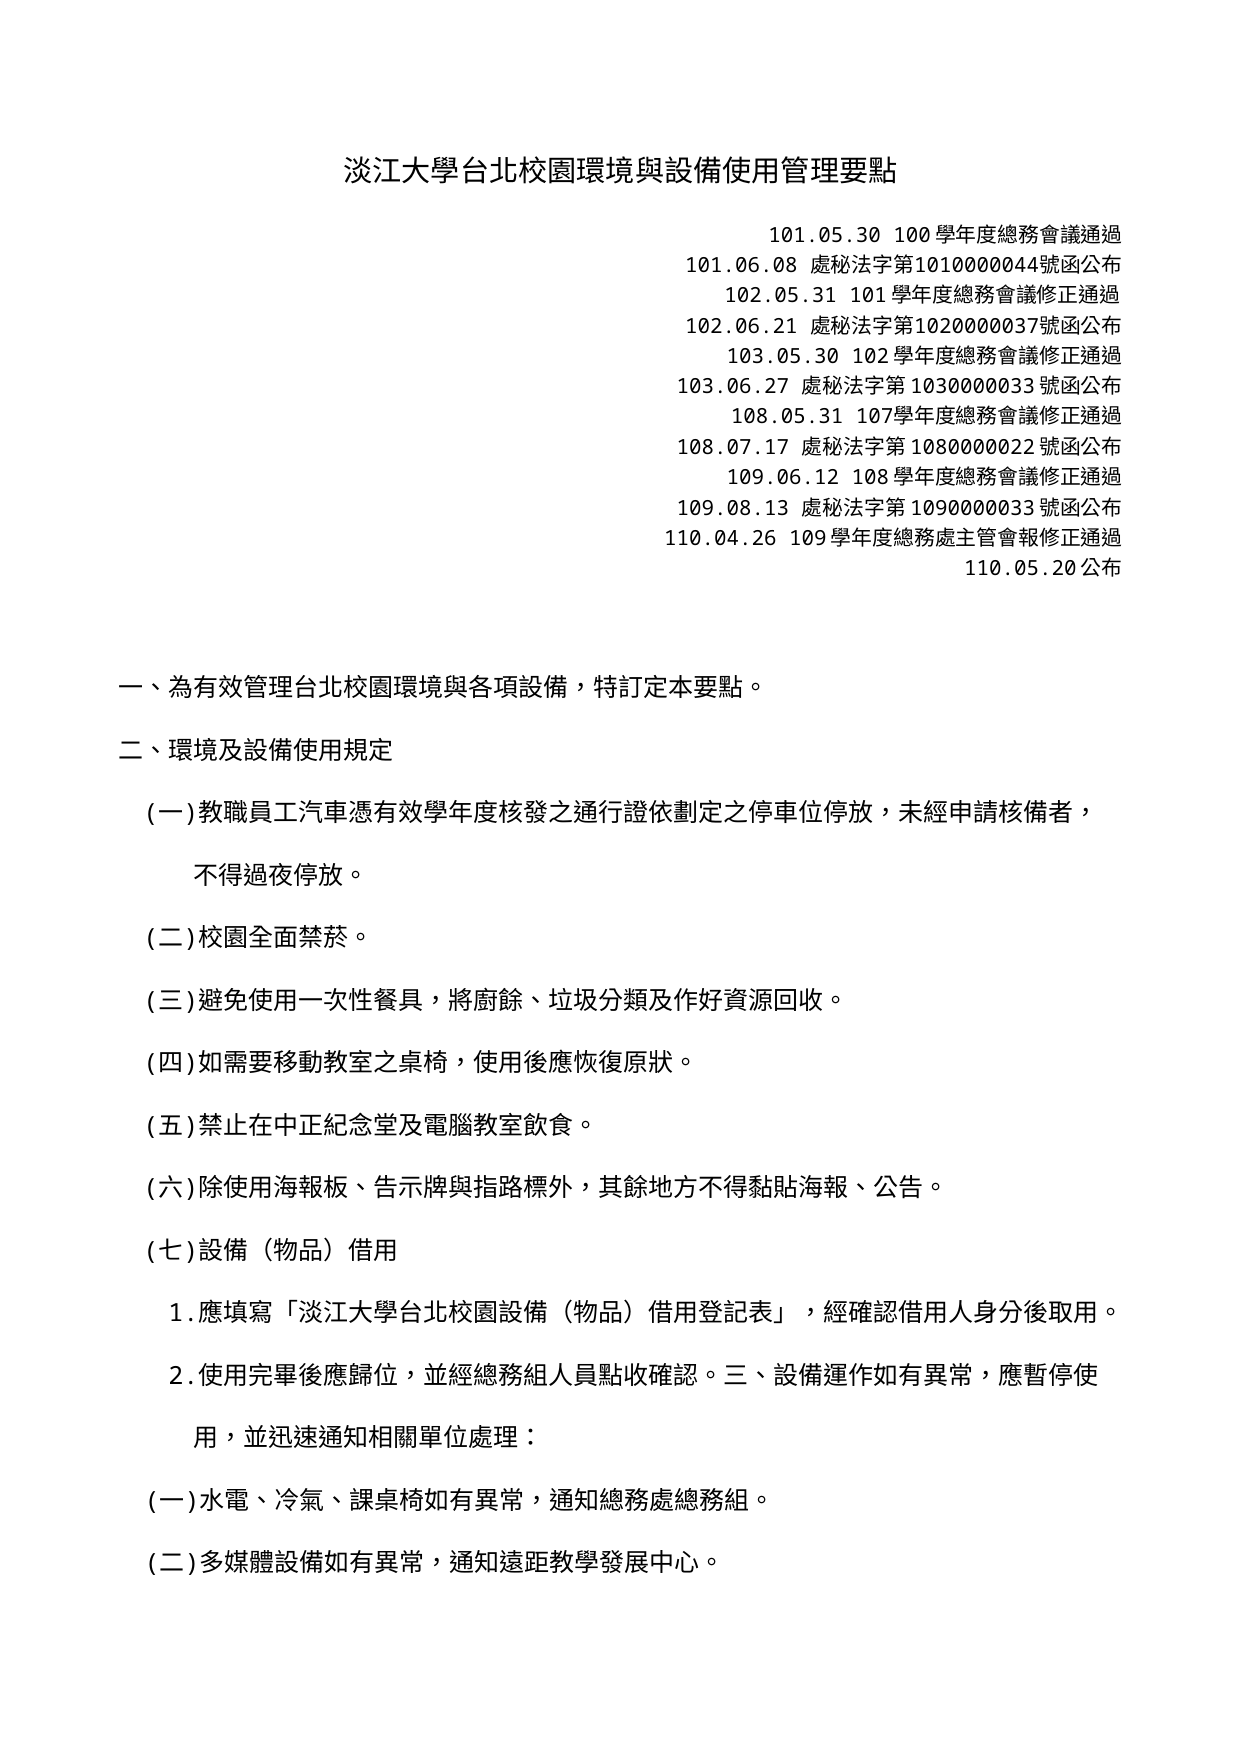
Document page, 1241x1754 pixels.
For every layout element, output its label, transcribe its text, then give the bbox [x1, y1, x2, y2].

text (二)校園全面禁菸。 [143, 894, 1122, 957]
text 102.06.21 處秘法字第1020000037號函公布 [118, 309, 1122, 339]
text 110.05.20公布 [118, 551, 1122, 582]
text 103.05.30 102學年度總務會議修正通過 [118, 339, 1122, 369]
text 2.使用完畢後應歸位，並經總務組人員點收確認。三、設備運作如有異常，應暫停使用，並迅速通知相關單位處理： [168, 1332, 1122, 1457]
text 二、環境及設備使用規定 [118, 707, 1122, 769]
text 淡江大學台北校園環境與設備使用管理要點 [118, 127, 1122, 189]
text 108.07.17 處秘法字第1080000022號函公布 [118, 430, 1122, 460]
text (六)除使用海報板、告示牌與指路標外，其餘地方不得黏貼海報、公告。 [143, 1144, 1122, 1207]
text (二)多媒體設備如有異常，通知遠距教學發展中心。 [144, 1519, 1122, 1582]
text 一、為有效管理台北校園環境與各項設備，特訂定本要點。 [118, 644, 1122, 707]
text (七)設備（物品）借用 [143, 1207, 1122, 1269]
text 101.05.30 100學年度總務會議通過 [118, 218, 1122, 248]
text (五)禁止在中正紀念堂及電腦教室飲食。 [143, 1082, 1122, 1144]
text 103.06.27 處秘法字第1030000033號函公布 [118, 369, 1122, 400]
text 101.06.08 處秘法字第1010000044號函公布 [118, 248, 1122, 278]
text (一)水電、冷氣、課桌椅如有異常，通知總務處總務組。 [144, 1457, 1122, 1519]
text 108.05.31 107學年度總務會議修正通過 [118, 400, 1122, 430]
text 109.08.13 處秘法字第1090000033號函公布 [118, 491, 1122, 521]
text (四)如需要移動教室之桌椅，使用後應恢復原狀。 [143, 1019, 1122, 1082]
text 110.04.26 109學年度總務處主管會報修正通過 [118, 521, 1122, 551]
text 109.06.12 108學年度總務會議修正通過 [118, 460, 1122, 491]
text 1.應填寫「淡江大學台北校園設備（物品）借用登記表」，經確認借用人身分後取用。 [168, 1269, 1122, 1332]
text (三)避免使用一次性餐具，將廚餘、垃圾分類及作好資源回收。 [143, 957, 1122, 1019]
text 102.05.31 101學年度總務會議修正通過 [118, 278, 1120, 309]
text (一)教職員工汽車憑有效學年度核發之通行證依劃定之停車位停放，未經申請核備者，不得過夜停放。 [143, 769, 1122, 894]
